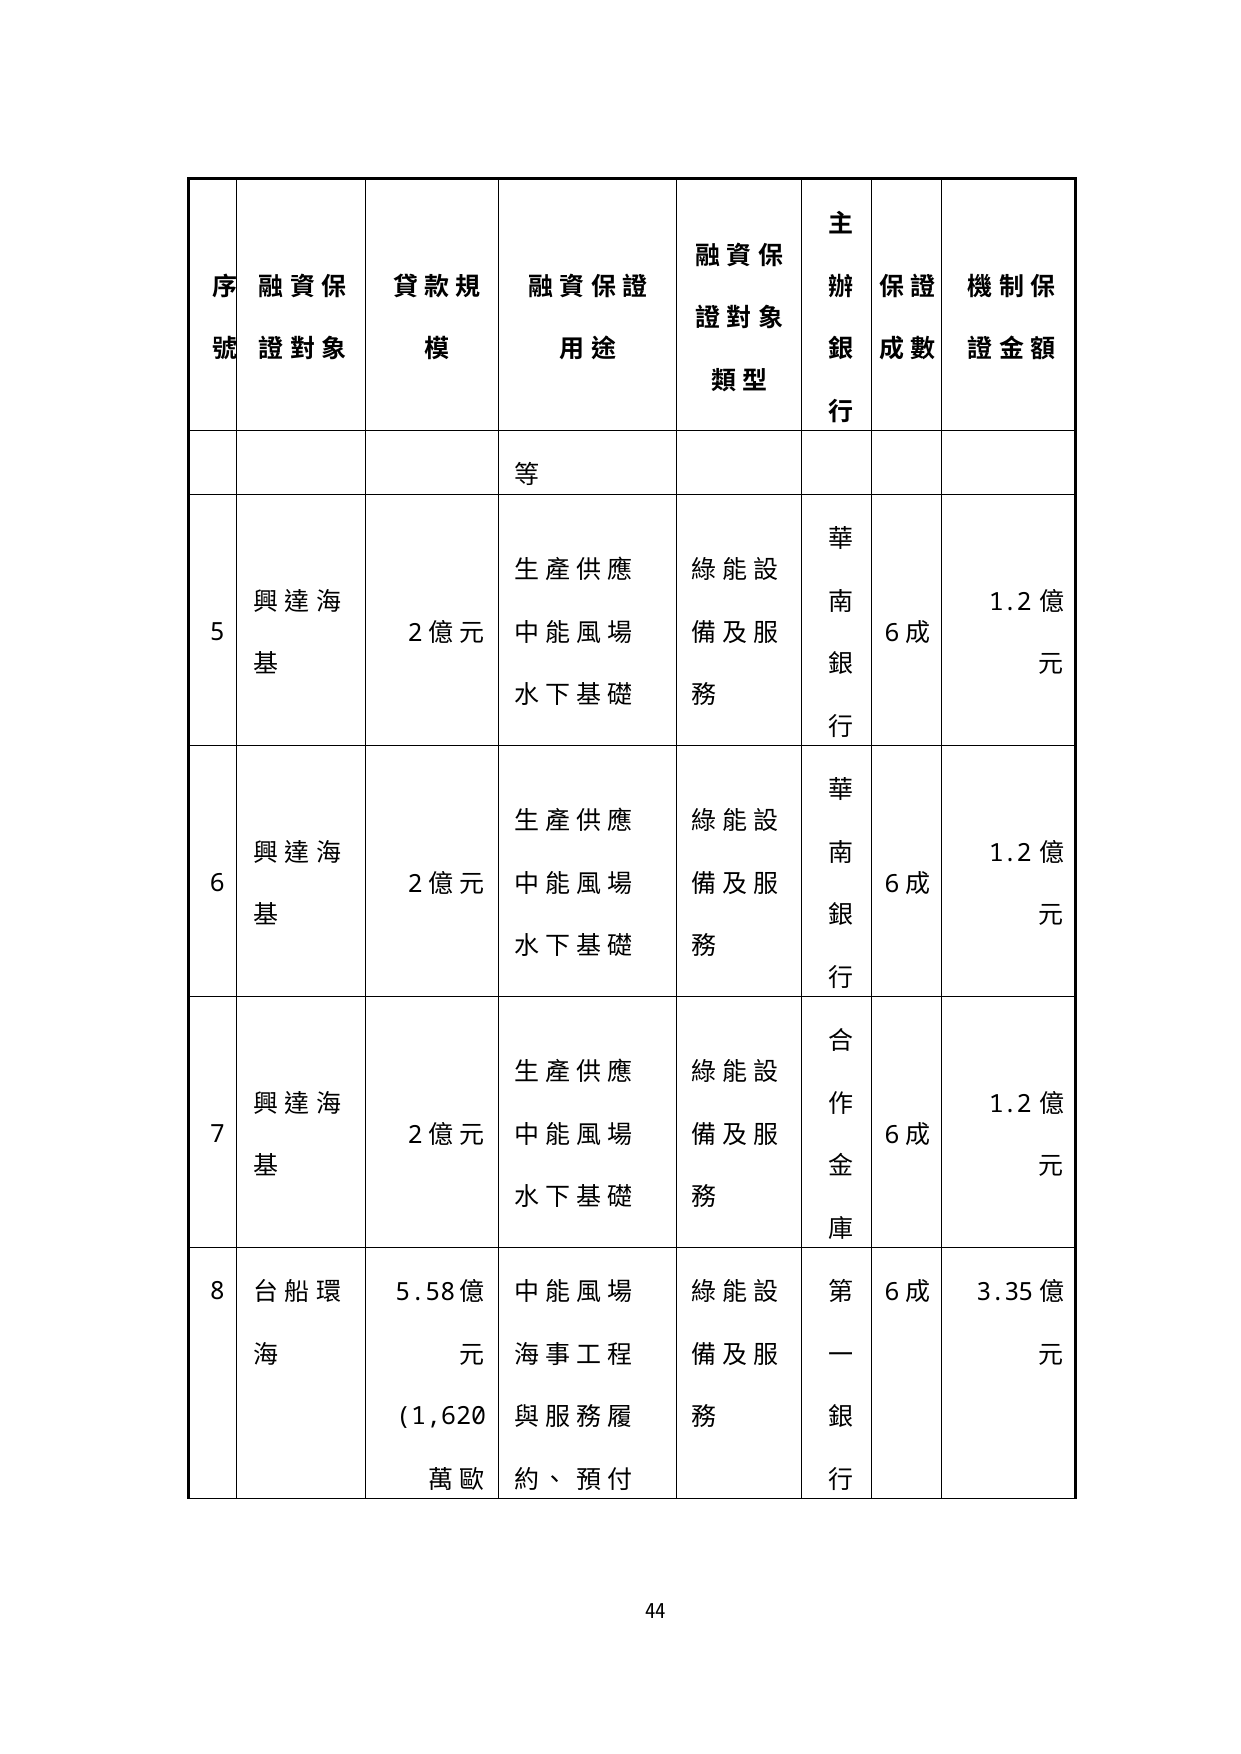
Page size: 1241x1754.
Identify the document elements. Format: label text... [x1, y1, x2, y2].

table_cell [677, 431, 801, 494]
table_cell 興達海基 [237, 495, 365, 745]
table_cell 5.58億元(1,620萬歐 [366, 1248, 498, 1498]
table_cell 綠能設備及服務 [677, 746, 801, 996]
table_cell [942, 431, 1074, 494]
table_cell 綠能設備及服務 [677, 1248, 801, 1498]
table_cell 6成 [872, 746, 941, 996]
table_cell 合作金庫 [802, 997, 871, 1247]
table_header 機制保證金額 [942, 180, 1074, 430]
table_cell [237, 431, 365, 494]
table_cell 2億元 [366, 997, 498, 1247]
table_cell 7 [190, 997, 236, 1247]
table_cell [366, 431, 498, 494]
table_cell 6成 [872, 495, 941, 745]
table_header 貸款規模 [366, 180, 498, 430]
table_cell [802, 431, 871, 494]
table_cell 1.2億元 [942, 495, 1074, 745]
table_header 融資保證對象 [237, 180, 365, 430]
table_cell 生產供應中能風場水下基礎 [499, 746, 676, 996]
table_cell 2億元 [366, 746, 498, 996]
table_cell 華南銀行 [802, 746, 871, 996]
table_cell 5 [190, 495, 236, 745]
table_cell [190, 431, 236, 494]
table_cell [872, 431, 941, 494]
table_cell 6成 [872, 1248, 941, 1498]
table_cell 華南銀行 [802, 495, 871, 745]
table_cell 中能風場海事工程與服務履約、預付 [499, 1248, 676, 1498]
table_cell 生產供應中能風場水下基礎 [499, 495, 676, 745]
table_header 序號 [190, 180, 236, 430]
table_cell 綠能設備及服務 [677, 997, 801, 1247]
table_cell 8 [190, 1248, 236, 1498]
table_cell 1.2億元 [942, 997, 1074, 1247]
table_cell 興達海基 [237, 746, 365, 996]
table_cell 台船環海 [237, 1248, 365, 1498]
table_cell 等 [499, 431, 676, 494]
table_cell 生產供應中能風場水下基礎 [499, 997, 676, 1247]
table_header 保證成數 [872, 180, 941, 430]
table_cell 3.35億元 [942, 1248, 1074, 1498]
table_header 主辦銀行 [802, 180, 871, 430]
table_cell 1.2億元 [942, 746, 1074, 996]
table_cell 綠能設備及服務 [677, 495, 801, 745]
table_cell 6成 [872, 997, 941, 1247]
table_cell 2億元 [366, 495, 498, 745]
table_header 融資保證對象類型 [677, 180, 801, 430]
table_header 融資保證用途 [499, 180, 676, 430]
table_cell 6 [190, 746, 236, 996]
table_cell 第一銀行 [802, 1248, 871, 1498]
table_cell 興達海基 [237, 997, 365, 1247]
